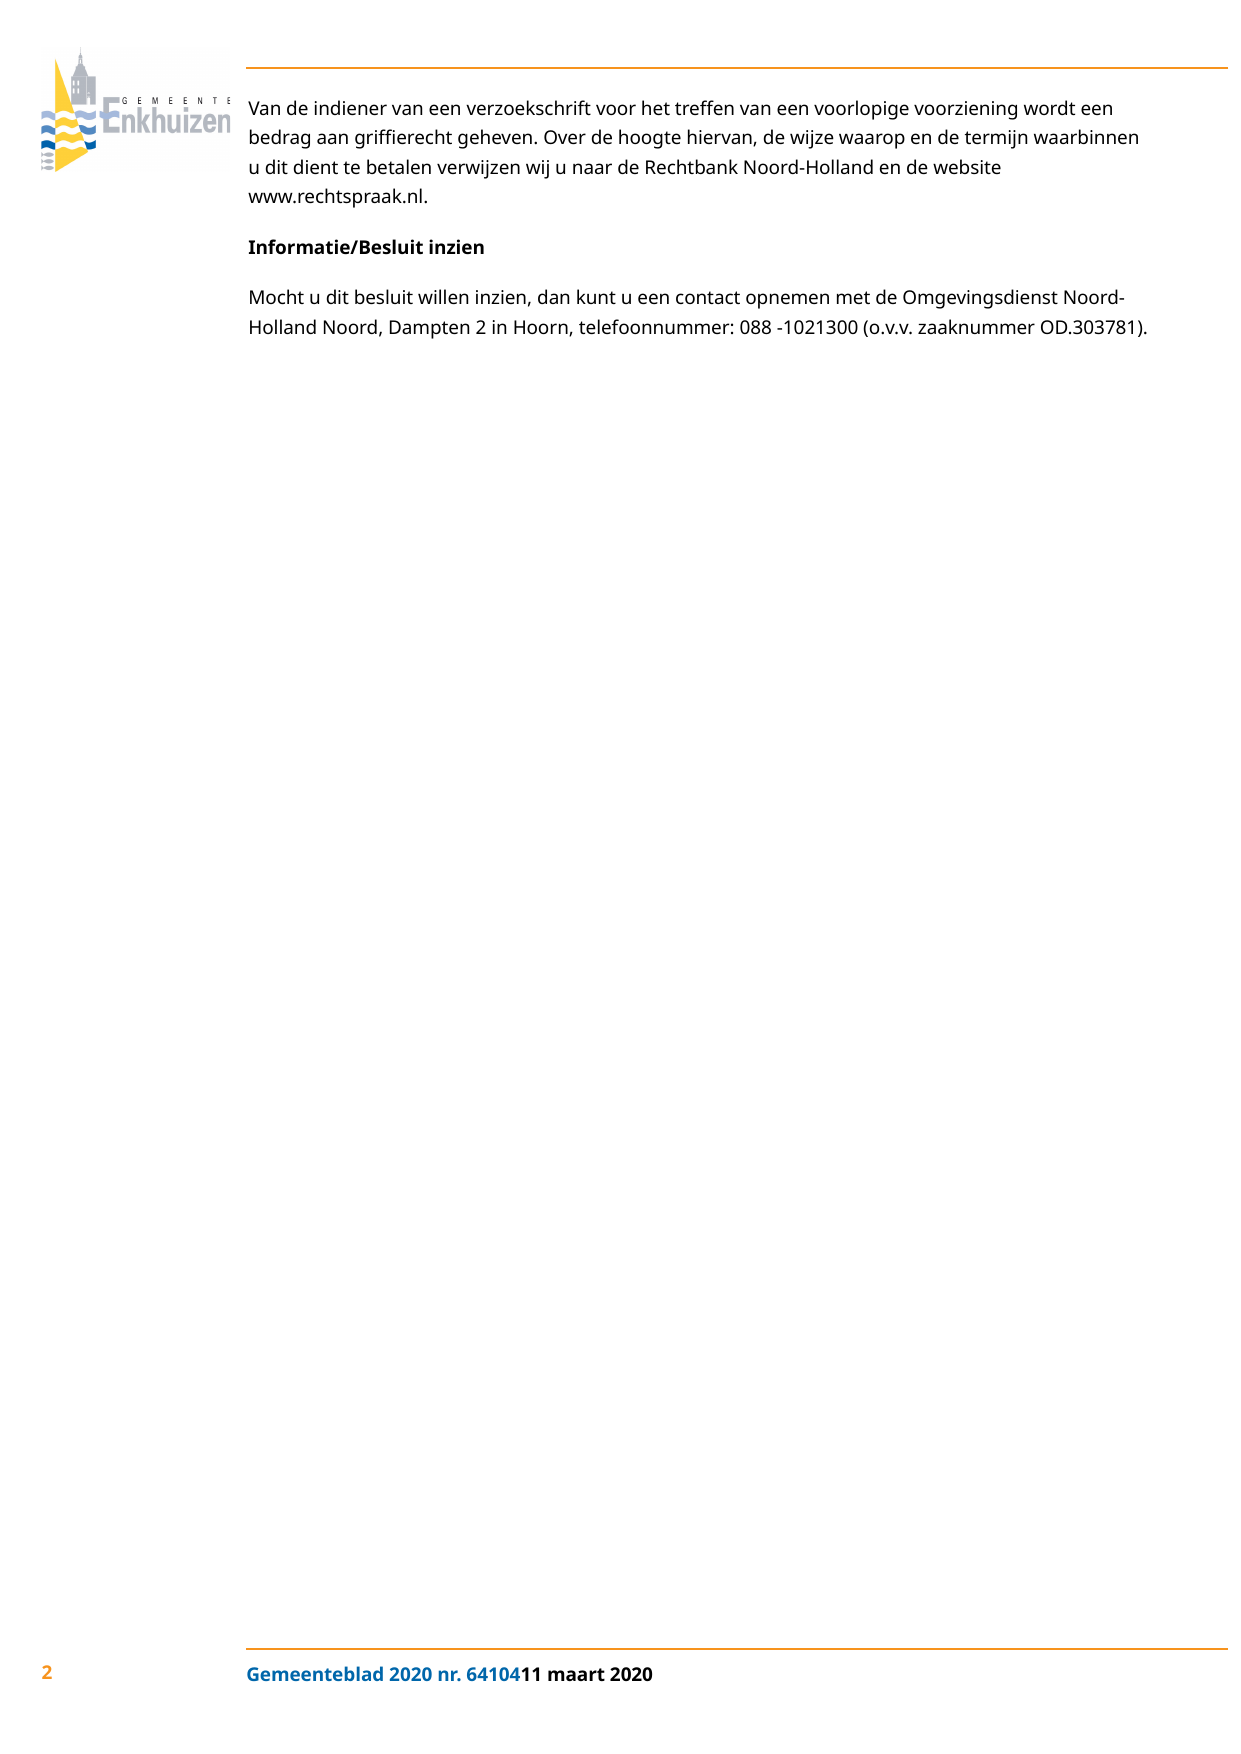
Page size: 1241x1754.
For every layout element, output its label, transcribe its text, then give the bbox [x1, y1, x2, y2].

text Van de indiener van een verzoekschrift voor het treffen van een voorlopige voorziening wordt een bedrag aan griffierecht geheven. Over de hoogte hiervan, de wijze waarop en de termijn waarbinnen u dit dient te betalen verwijzen wij u naar de Rechtbank Noord-Holland en de website www.rechtspraak.nl. [248, 95, 1152, 209]
text Informatie/Besluit inzien [248, 234, 1152, 260]
text Mocht u dit besluit willen inzien, dan kunt u een contact opnemen met de Omgevingsdienst Noord-Holland Noord, Dampten 2 in Hoorn, telefoonnummer: 088 -1021300 (o.v.v. zaaknummer OD.303781). [248, 284, 1152, 340]
picture [41, 47, 231, 172]
